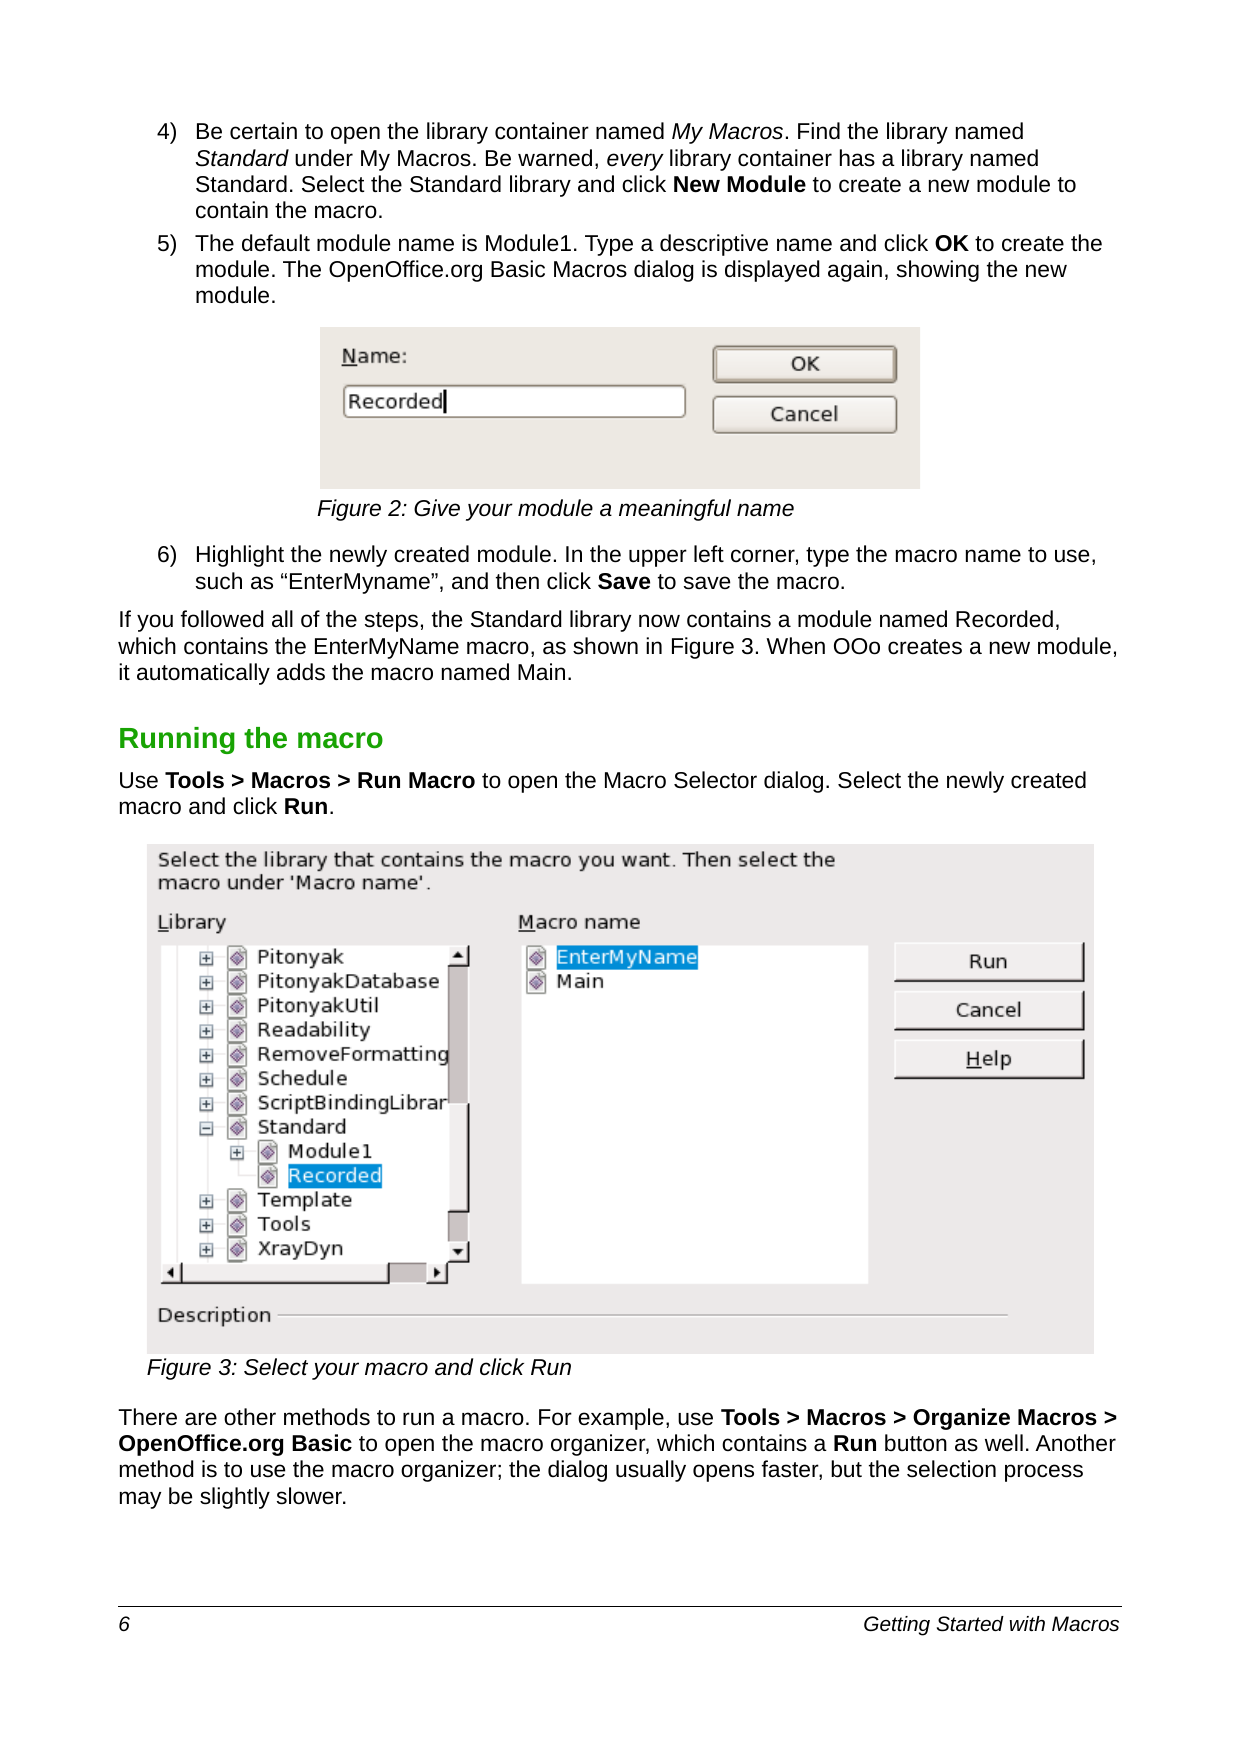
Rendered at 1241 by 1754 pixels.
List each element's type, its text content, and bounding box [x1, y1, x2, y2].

subtitle Running the macro [118, 721, 1122, 754]
text Use Tools > Macros > Run Macro to open the Macro Selector dialog. Select the newly created macro and click Run. [118, 767, 1122, 820]
text Figure 2: Give your module a meaningful name [317, 495, 923, 521]
picture [320, 327, 921, 489]
text If you followed all of the steps, the Standard library now contains a module named Recorded, which contains the EnterMyName macro, as shown in Figure 3. When OOo creates a new module, it automatically adds the macro named Main. [118, 606, 1122, 686]
list The default module name is Module1. Type a descriptive name and click OK to create the module. The OpenOffice.org Basic Macros dialog is displayed again, showing the new module. [177, 230, 1122, 309]
picture [146, 844, 1094, 1354]
list Highlight the newly created module. In the upper left corner, type the macro name to use, such as “EnterMyname”, and then click Save to save the macro. [177, 541, 1122, 594]
list Be certain to open the library container named My Macros. Find the library named Standard under My Macros. Be warned, every library container has a library named Standard. Select the Standard library and click New Module to create a new module to contain the macro. [177, 118, 1122, 223]
text Figure 3: Select your macro and click Run [147, 1354, 1094, 1380]
text There are other methods to run a macro. For example, use Tools > Macros > Organize Macros > OpenOffice.org Basic to open the macro organizer, which contains a Run button as well. Another method is to use the macro organizer; the dialog usually opens faster, but the selection process may be slightly slower. [118, 1403, 1122, 1509]
